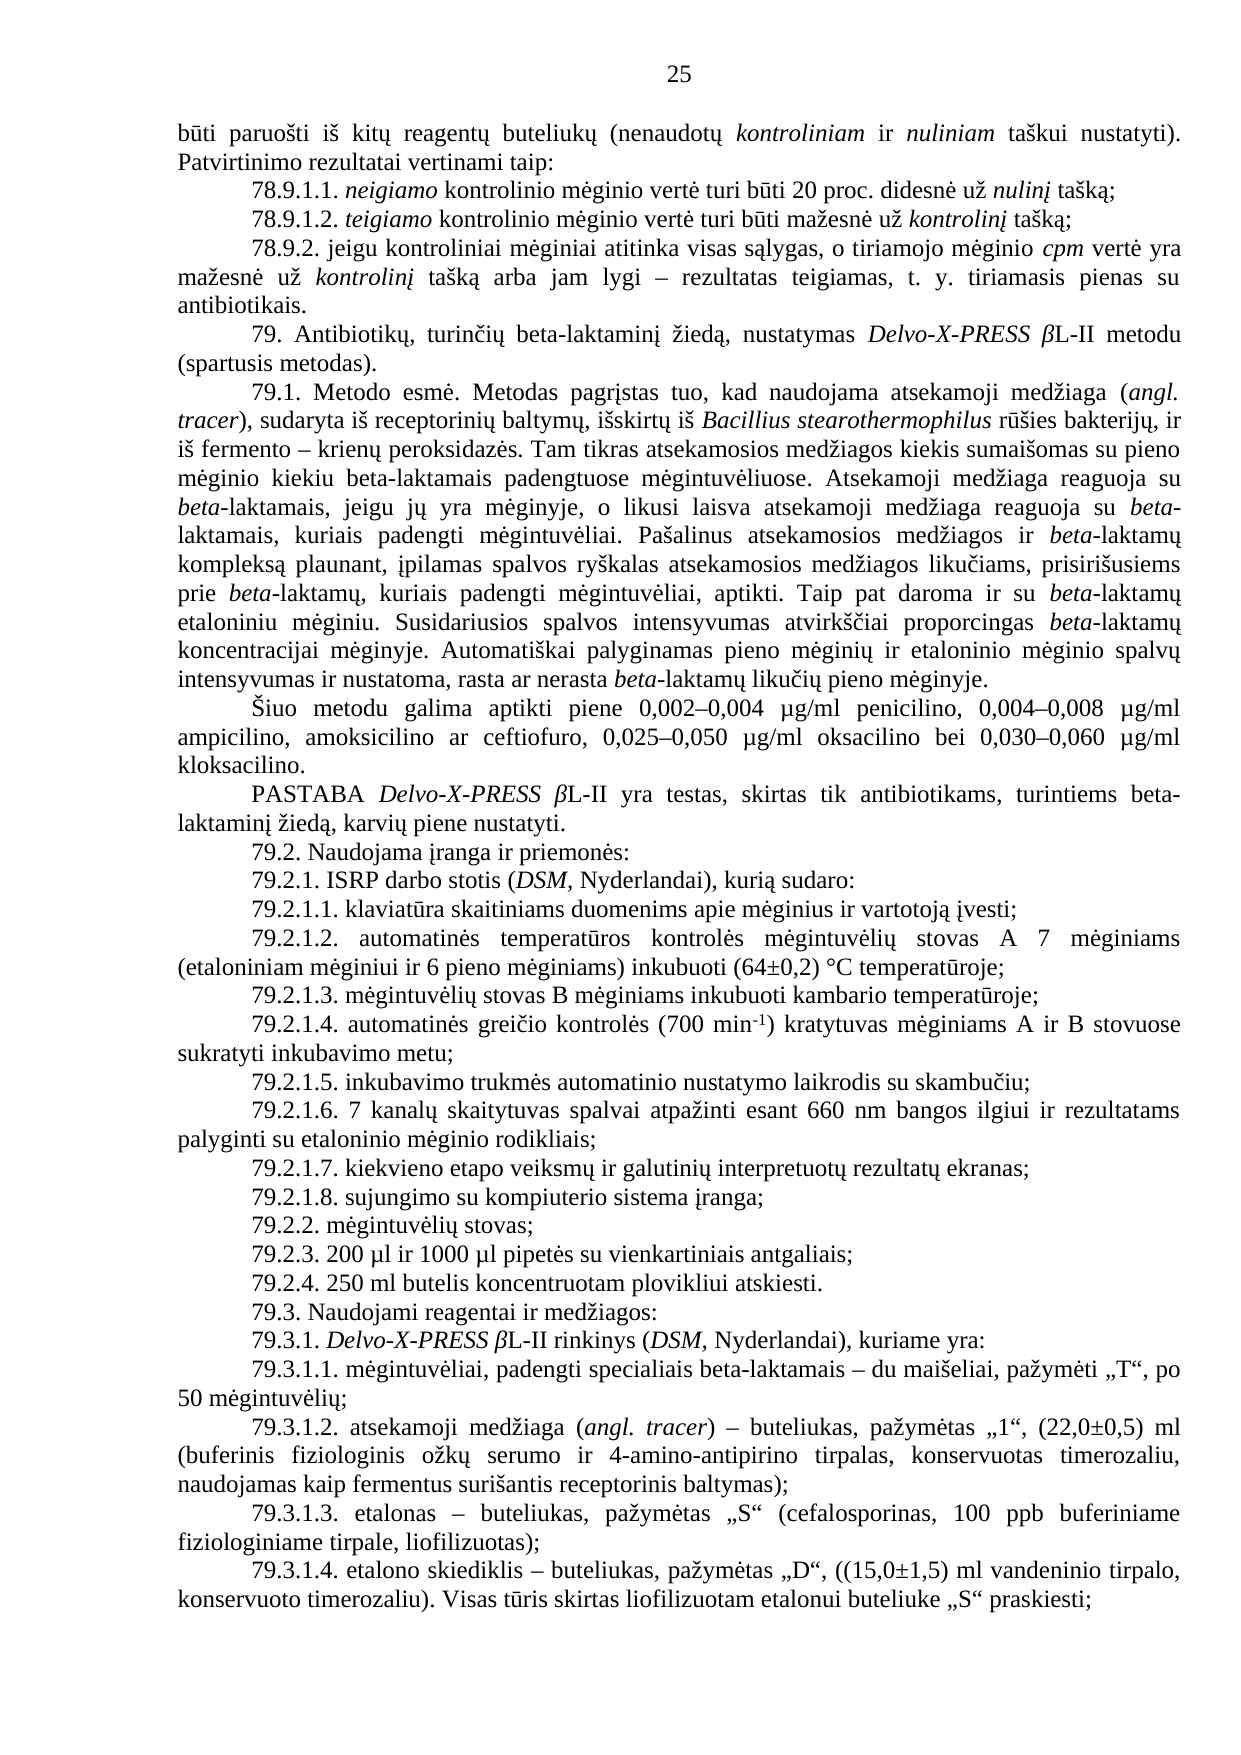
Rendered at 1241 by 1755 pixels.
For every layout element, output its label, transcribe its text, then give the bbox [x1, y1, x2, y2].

text 78.9.1.2. teigiamo kontrolinio mėginio vertė turi būti mažesnė už kontrolinį tašką; [177, 204, 1181, 233]
text 79.3.1.1. mėgintuvėliai, padengti specialiais beta-laktamais – du maišeliai, pažymėti „T“, po 50 mėgintuvėlių; [177, 1354, 1181, 1412]
text 79.2. Naudojama įranga ir priemonės: [177, 837, 1181, 866]
text 79.2.1.6. 7 kanalų skaitytuvas spalvai atpažinti esant 660 nm bangos ilgiui ir rezultatams palyginti su etaloninio mėginio rodikliais; [177, 1096, 1181, 1153]
text 79.3.1. Delvo-X-PRESS βL-II rinkinys (DSM, Nyderlandai), kuriame yra: [177, 1326, 1181, 1354]
text 79.3.1.4. etalono skiediklis – buteliukas, pažymėtas „D“, ((15,0±1,5) ml vandeninio tirpalo, konservuoto timerozaliu). Visas tūris skirtas liofilizuotam etalonui buteliuke „S“ praskiesti; [177, 1556, 1181, 1613]
text 78.9.1.1. neigiamo kontrolinio mėginio vertė turi būti 20 proc. didesnė už nulinį tašką; [177, 176, 1181, 204]
text 79.2.3. 200 µl ir 1000 µl pipetės su vienkartiniais antgaliais; [177, 1239, 1181, 1268]
text 79.3.1.2. atsekamoji medžiaga (angl. tracer) – buteliukas, pažymėtas „1“, (22,0±0,5) ml (buferinis fiziologinis ožkų serumo ir 4-amino-antipirino tirpalas, konservuotas timerozaliu, naudojamas kaip fermentus surišantis receptorinis baltymas); [177, 1412, 1181, 1498]
text 79.2.4. 250 ml butelis koncentruotam plovikliui atskiesti. [177, 1268, 1181, 1297]
text 79.1. Metodo esmė. Metodas pagrįstas tuo, kad naudojama atsekamoji medžiaga (angl. tracer), sudaryta iš receptorinių baltymų, išskirtų iš Bacillius stearothermophilus rūšies bakterijų, ir iš fermento – krienų peroksidazės. Tam tikras atsekamosios medžiagos kiekis sumaišomas su pieno mėginio kiekiu beta-laktamais padengtuose mėgintuvėliuose. Atsekamoji medžiaga reaguoja su beta-laktamais, jeigu jų yra mėginyje, o likusi laisva atsekamoji medžiaga reaguoja su beta-laktamais, kuriais padengti mėgintuvėliai. Pašalinus atsekamosios medžiagos ir beta-laktamų kompleksą plaunant, įpilamas spalvos ryškalas atsekamosios medžiagos likučiams, prisirišusiems prie beta-laktamų, kuriais padengti mėgintuvėliai, aptikti. Taip pat daroma ir su beta-laktamų etaloniniu mėginiu. Susidariusios spalvos intensyvumas atvirkščiai proporcingas beta-laktamų koncentracijai mėginyje. Automatiškai palyginamas pieno mėginių ir etaloninio mėginio spalvų intensyvumas ir nustatoma, rasta ar nerasta beta-laktamų likučių pieno mėginyje. [177, 377, 1181, 693]
text 78.9.2. jeigu kontroliniai mėginiai atitinka visas sąlygas, o tiriamojo mėginio cpm vertė yra mažesnė už kontrolinį tašką arba jam lygi – rezultatas teigiamas, t. y. tiriamasis pienas su antibiotikais. [177, 233, 1181, 319]
text 79.3. Naudojami reagentai ir medžiagos: [177, 1297, 1181, 1326]
text būti paruošti iš kitų reagentų buteliukų (nenaudotų kontroliniam ir nuliniam taškui nustatyti). Patvirtinimo rezultatai vertinami taip: [177, 118, 1181, 176]
text 79.3.1.3. etalonas – buteliukas, pažymėtas „S“ (cefalosporinas, 100 ppb buferiniame fiziologiniame tirpale, liofilizuotas); [177, 1498, 1181, 1556]
text 79.2.1.5. inkubavimo trukmės automatinio nustatymo laikrodis su skambučiu; [177, 1067, 1181, 1096]
text 79. Antibiotikų, turinčių beta-laktaminį žiedą, nustatymas Delvo-X-PRESS βL-II metodu (spartusis metodas). [177, 319, 1181, 377]
text 79.2.1.8. sujungimo su kompiuterio sistema įranga; [177, 1182, 1181, 1211]
text 79.2.2. mėgintuvėlių stovas; [177, 1211, 1181, 1239]
text Šiuo metodu galima aptikti piene 0,002–0,004 µg/ml penicilino, 0,004–0,008 µg/ml ampicilino, amoksicilino ar ceftiofuro, 0,025–0,050 µg/ml oksacilino bei 0,030–0,060 µg/ml kloksacilino. [177, 693, 1181, 779]
text 79.2.1.1. klaviatūra skaitiniams duomenims apie mėginius ir vartotoją įvesti; [177, 894, 1181, 923]
text 79.2.1. ISRP darbo stotis (DSM, Nyderlandai), kurią sudaro: [177, 866, 1181, 894]
text 79.2.1.2. automatinės temperatūros kontrolės mėgintuvėlių stovas A 7 mėginiams (etaloniniam mėginiui ir 6 pieno mėginiams) inkubuoti (64±0,2) °C temperatūroje; [177, 923, 1181, 981]
text 79.2.1.3. mėgintuvėlių stovas B mėginiams inkubuoti kambario temperatūroje; [177, 981, 1181, 1009]
text 79.2.1.7. kiekvieno etapo veiksmų ir galutinių interpretuotų rezultatų ekranas; [177, 1153, 1181, 1182]
text 79.2.1.4. automatinės greičio kontrolės (700 min-1) kratytuvas mėginiams A ir B stovuose sukratyti inkubavimo metu; [177, 1009, 1181, 1067]
text PASTABA Delvo-X-PRESS βL-II yra testas, skirtas tik antibiotikams, turintiems beta-laktaminį žiedą, karvių piene nustatyti. [177, 779, 1181, 837]
